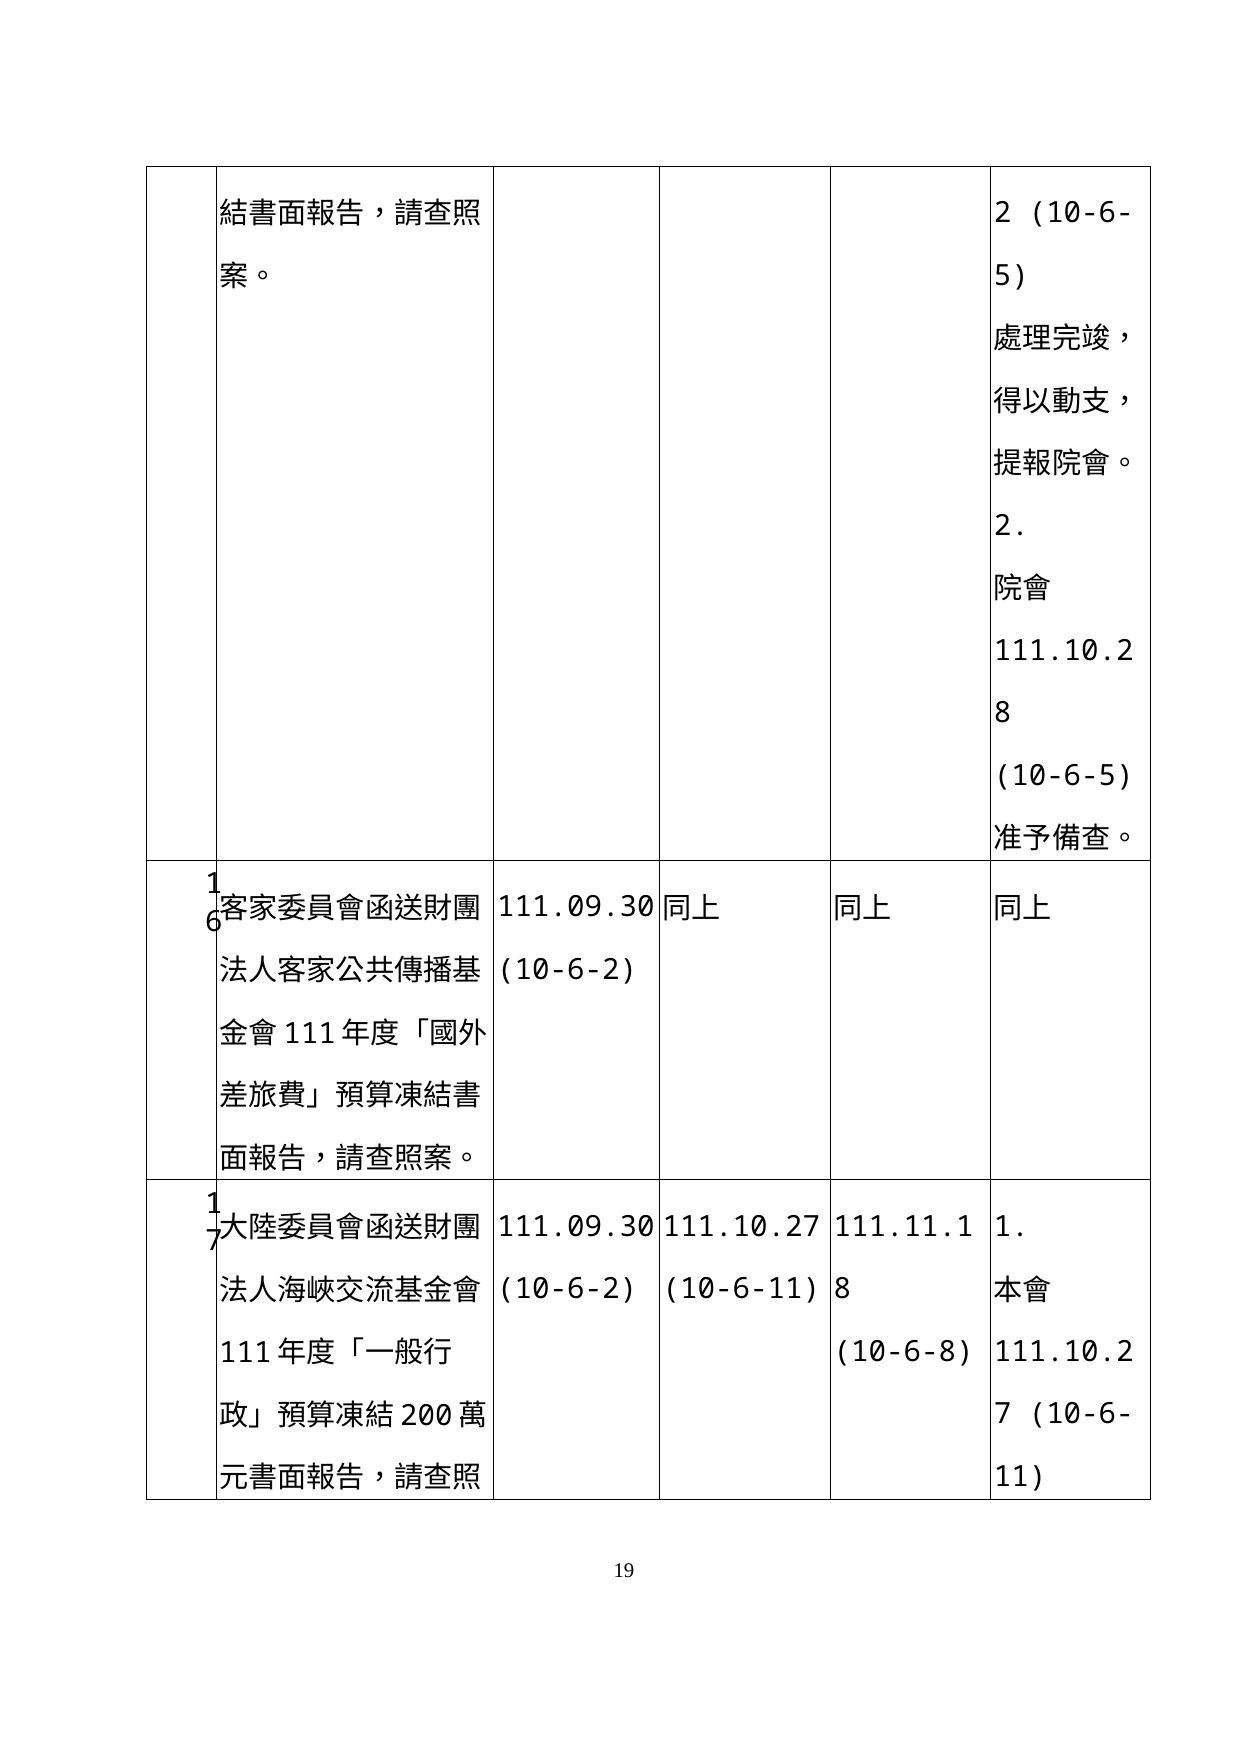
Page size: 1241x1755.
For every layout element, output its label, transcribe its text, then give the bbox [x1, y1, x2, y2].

table_cell 1. 本會111.10.27 (10-6-11) [991, 1180, 1150, 1499]
table_cell 2 (10-6-5) 處理完竣，得以動支，提報院會。 2. 院會 111.10.28 (10-6-5) 准予備查。 [991, 167, 1150, 860]
table_cell [660, 167, 830, 860]
table_cell [209, 920, 216, 929]
table_cell 111.09.30 (10-6-2) [494, 1180, 659, 1499]
table_cell [147, 1180, 216, 1499]
table_cell 111.09.30 (10-6-2) [494, 861, 659, 1179]
table_cell 111.10.27 (10-6-11) [660, 1180, 830, 1499]
table_cell 111.11.18 (10-6-8) [831, 1180, 990, 1499]
table_cell 同上 [991, 861, 1150, 1179]
table_cell [209, 912, 216, 920]
table_cell [831, 167, 990, 860]
table_cell [147, 861, 216, 1179]
table_cell 大陸委員會函送財團法人海峽交流基金會111年度「一般行政」預算凍結200萬元書面報告，請查照案。 [217, 1180, 493, 1499]
table_cell [147, 167, 216, 860]
table_cell 客家委員會函送財團法人客家公共傳播基金會111年度預算凍結書面報告，請查照案。 [217, 167, 493, 860]
table_cell 客家委員會函送財團法人客家公共傳播基金會111年度「國外差旅費」預算凍結書面報告，請查照案。 [217, 861, 493, 1179]
table_cell 同上 [660, 861, 830, 1179]
table_cell 同上 [831, 861, 990, 1179]
table_cell [494, 167, 659, 860]
